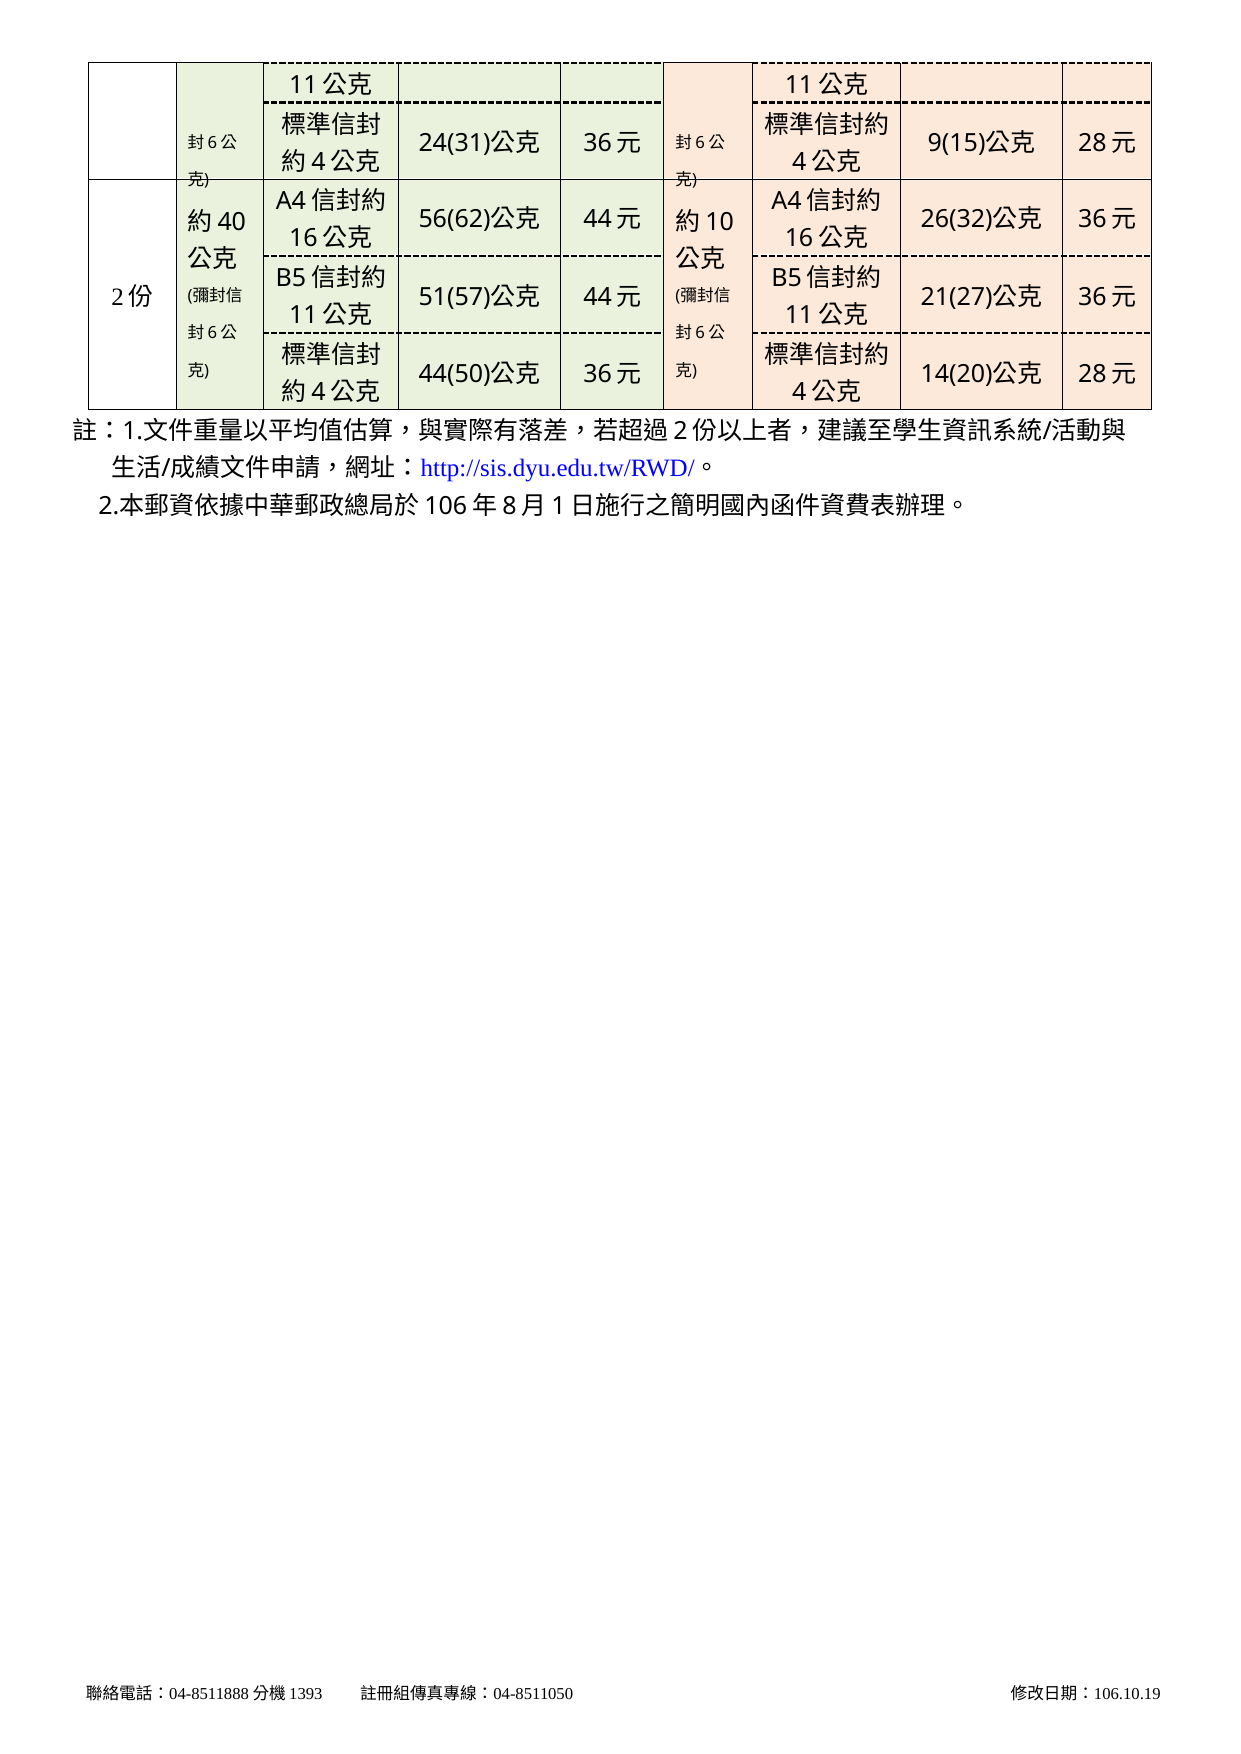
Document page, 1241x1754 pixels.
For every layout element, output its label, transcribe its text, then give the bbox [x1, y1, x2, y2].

table_cell 36元 [1063, 255, 1151, 332]
table_cell 標準信封約4公克 [264, 101, 398, 178]
table_cell 28元 [1063, 101, 1151, 178]
table_cell 標準信封約4公克 [753, 101, 900, 178]
table_cell 36元 [1063, 180, 1151, 254]
table_cell 44元 [561, 180, 663, 254]
table_cell 標準信封約4公克 [264, 332, 398, 409]
table_cell 44(50)公克 [399, 332, 560, 409]
text 註：1.文件重量以平均值估算，與實際有落差，若超過2份以上者，建議至學生資訊系統/活動與 [59, 410, 1181, 447]
table_cell [399, 62, 560, 101]
table_cell 2份 [89, 180, 176, 409]
table_cell 36元 [561, 101, 663, 178]
table_cell B5信封約11公克 [753, 255, 900, 332]
text 2.本郵資依據中華郵政總局於106年8月1日施行之簡明國內函件資費表辦理。 [59, 485, 1181, 522]
table_cell 56(62)公克 [399, 180, 560, 254]
table_cell 約10公克 (彌封信封6公克) [664, 180, 752, 409]
table_cell [901, 62, 1062, 101]
table_cell [89, 63, 176, 178]
table_cell B5信封約11公克 [264, 255, 398, 332]
table_cell 21(27)公克 [901, 255, 1062, 332]
table_cell 14(20)公克 [901, 332, 1062, 409]
text 生活/成績文件申請，網址：http://sis.dyu.edu.tw/RWD/。 [59, 447, 1181, 485]
table_cell 28元 [1063, 332, 1151, 409]
table_cell 24(31)公克 [399, 101, 560, 178]
table_cell 約5公克 (彌封信封6公克) [664, 63, 752, 178]
table_cell 26(32)公克 [901, 180, 1062, 254]
table_cell 標準信封約4公克 [753, 332, 900, 409]
table_cell 36元 [561, 332, 663, 409]
table_cell 約20 公克 (彌封信封6公克) [177, 63, 263, 178]
table_cell 44元 [561, 255, 663, 332]
table_cell 約40 公克(彌封信封6公克) [177, 180, 263, 409]
table_cell 9(15)公克 [901, 101, 1062, 178]
table_cell A4信封約16公克 [264, 180, 398, 254]
table_cell [561, 62, 663, 101]
table_cell [1063, 62, 1151, 101]
table_cell 11公克 [264, 62, 398, 101]
table_cell 51(57)公克 [399, 255, 560, 332]
table_cell A4信封約16公克 [753, 180, 900, 254]
table_cell 11公克 [753, 62, 900, 101]
